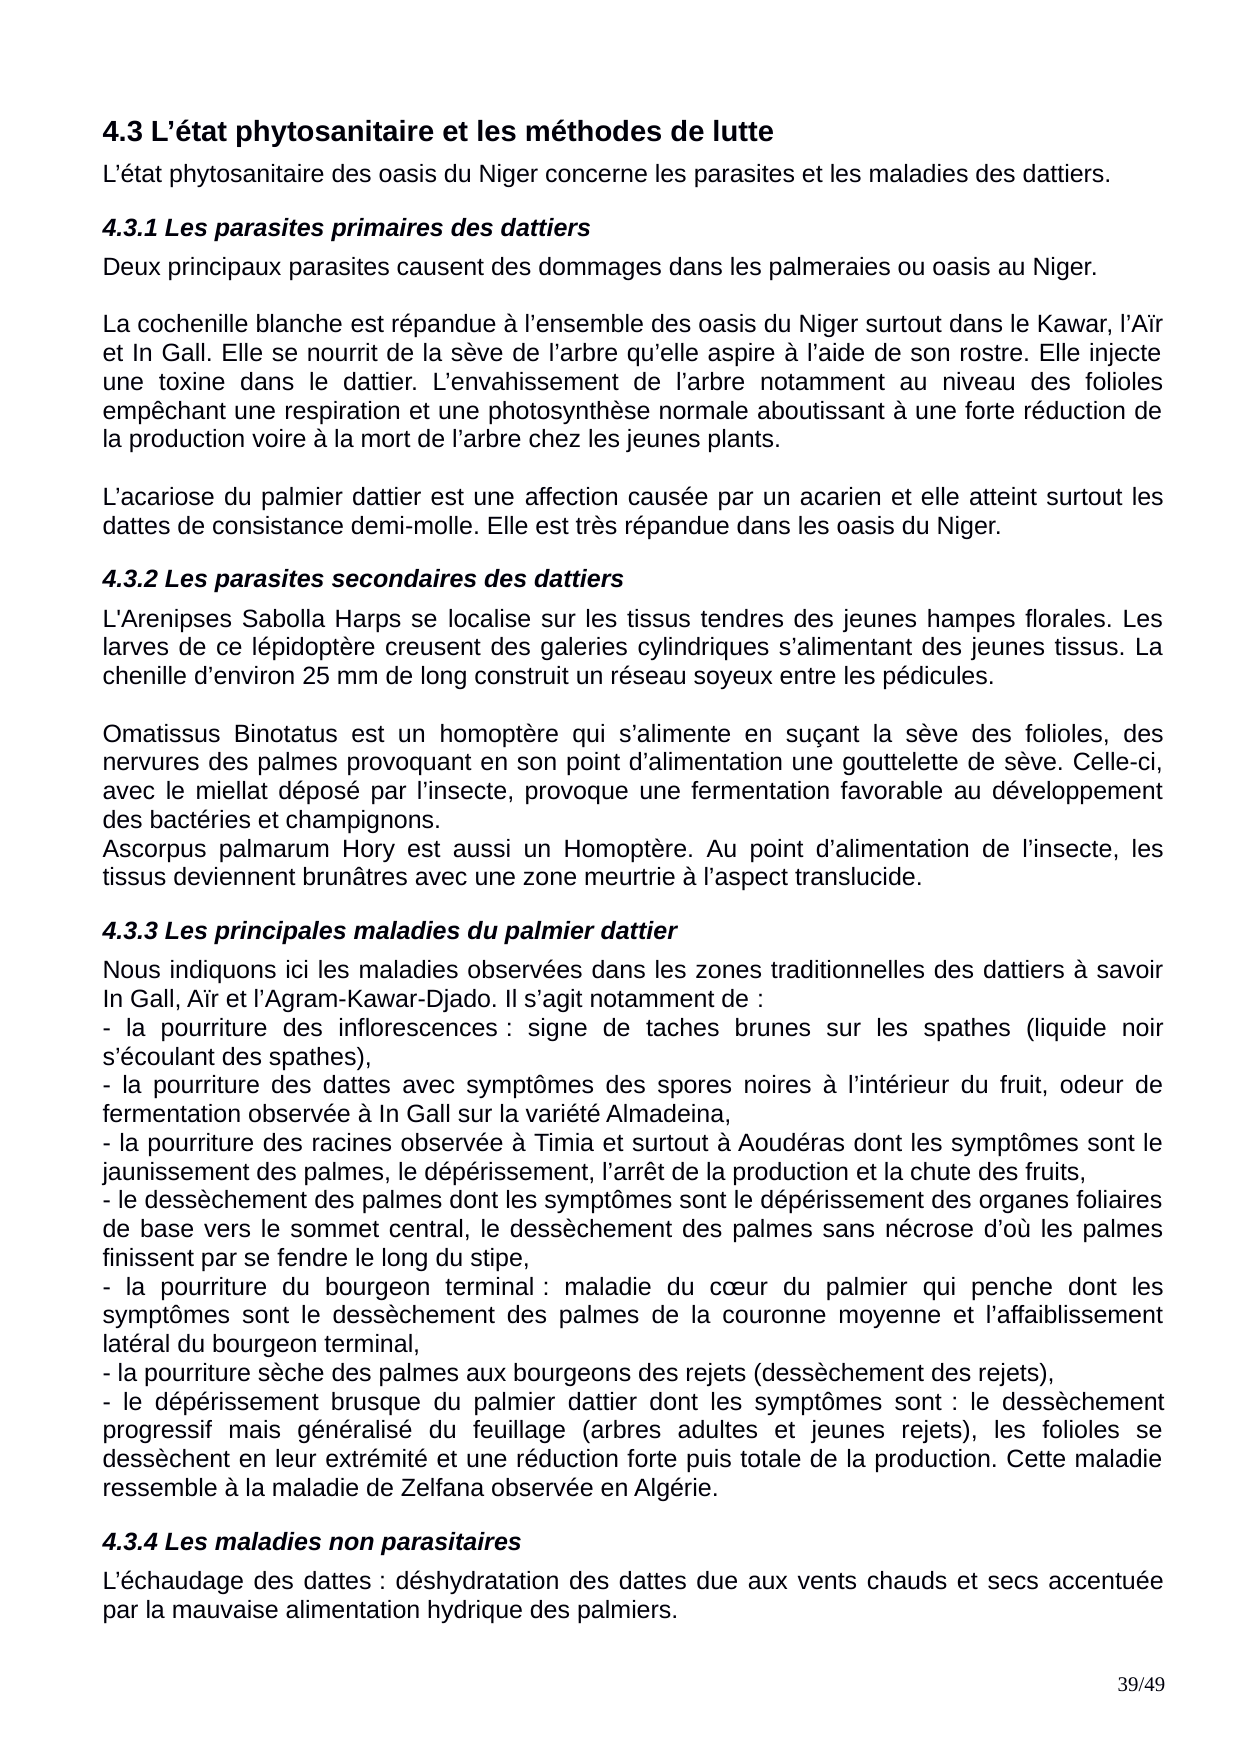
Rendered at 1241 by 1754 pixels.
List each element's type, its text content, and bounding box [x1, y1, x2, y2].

subtitle 4.3 L’état phytosanitaire et les méthodes de lutte [102, 114, 1165, 148]
list - la pourriture des racines observée à Timia et surtout à Aoudéras dont les symptômes sont le jaunissement des palmes, le dépérissement, l’arrêt de la production et la chute des fruits, [102, 1128, 1165, 1185]
list La cochenille blanche est répandue à l’ensemble des oasis du Niger surtout dans le Kawar, l’Aïr et In Gall. Elle se nourrit de la sève de l’arbre qu’elle aspire à l’aide de son rostre. Elle injecte une toxine dans le dattier. L’envahissement de l’arbre notamment au niveau des folioles empêchant une respiration et une photosynthèse normale aboutissant à une forte réduction de la production voire à la mort de l’arbre chez les jeunes plants. [102, 309, 1165, 453]
list L’acariose du palmier dattier est une affection causée par un acarien et elle atteint surtout les dattes de consistance demi-molle. Elle est très répandue dans les oasis du Niger. [102, 482, 1165, 539]
list - la pourriture sèche des palmes aux bourgeons des rejets (dessèchement des rejets), [102, 1358, 1165, 1387]
text Nous indiquons ici les maladies observées dans les zones traditionnelles des dattiers à savoir In Gall, Aïr et l’Agram-Kawar-Djado. Il s’agit notamment de : [102, 955, 1165, 1013]
subtitle 4.3.1 Les parasites primaires des dattiers [102, 213, 1165, 241]
text L'Arenipses Sabolla Harps se localise sur les tissus tendres des jeunes hampes florales. Les larves de ce lépidoptère creusent des galeries cylindriques s’alimentant des jeunes tissus. La chenille d’environ 25 mm de long construit un réseau soyeux entre les pédicules. [102, 604, 1165, 690]
list - la pourriture des inflorescences : signe de taches brunes sur les spathes (liquide noir s’écoulant des spathes), [102, 1013, 1165, 1070]
list L’échaudage des dattes : déshydratation des dattes due aux vents chauds et secs accentuée par la mauvaise alimentation hydrique des palmiers. [102, 1566, 1165, 1623]
list - le dépérissement brusque du palmier dattier dont les symptômes sont : le dessèchement progressif mais généralisé du feuillage (arbres adultes et jeunes rejets), les folioles se dessèchent en leur extrémité et une réduction forte puis totale de la production. Cette maladie ressemble à la maladie de Zelfana observée en Algérie. [102, 1387, 1165, 1502]
text Omatissus Binotatus est un homoptère qui s’alimente en suçant la sève des folioles, des nervures des palmes provoquant en son point d’alimentation une gouttelette de sève. Celle-ci, avec le miellat déposé par l’insecte, provoque une fermentation favorable au développement des bactéries et champignons. [102, 719, 1165, 834]
subtitle 4.3.3 Les principales maladies du palmier dattier [102, 916, 1165, 945]
list - la pourriture du bourgeon terminal : maladie du cœur du palmier qui penche dont les symptômes sont le dessèchement des palmes de la couronne moyenne et l’affaiblissement latéral du bourgeon terminal, [102, 1272, 1165, 1358]
subtitle 4.3.2 Les parasites secondaires des dattiers [102, 564, 1165, 593]
list - la pourriture des dattes avec symptômes des spores noires à l’intérieur du fruit, odeur de fermentation observée à In Gall sur la variété Almadeina, [102, 1070, 1165, 1128]
list L’état phytosanitaire des oasis du Niger concerne les parasites et les maladies des dattiers. [102, 159, 1165, 188]
subtitle 4.3.4 Les maladies non parasitaires [102, 1527, 1165, 1555]
text Deux principaux parasites causent des dommages dans les palmeraies ou oasis au Niger. [102, 252, 1165, 281]
list - le dessèchement des palmes dont les symptômes sont le dépérissement des organes foliaires de base vers le sommet central, le dessèchement des palmes sans nécrose d’où les palmes finissent par se fendre le long du stipe, [102, 1185, 1165, 1272]
text Ascorpus palmarum Hory est aussi un Homoptère. Au point d’alimentation de l’insecte, les tissus deviennent brunâtres avec une zone meurtrie à l’aspect translucide. [102, 834, 1165, 891]
